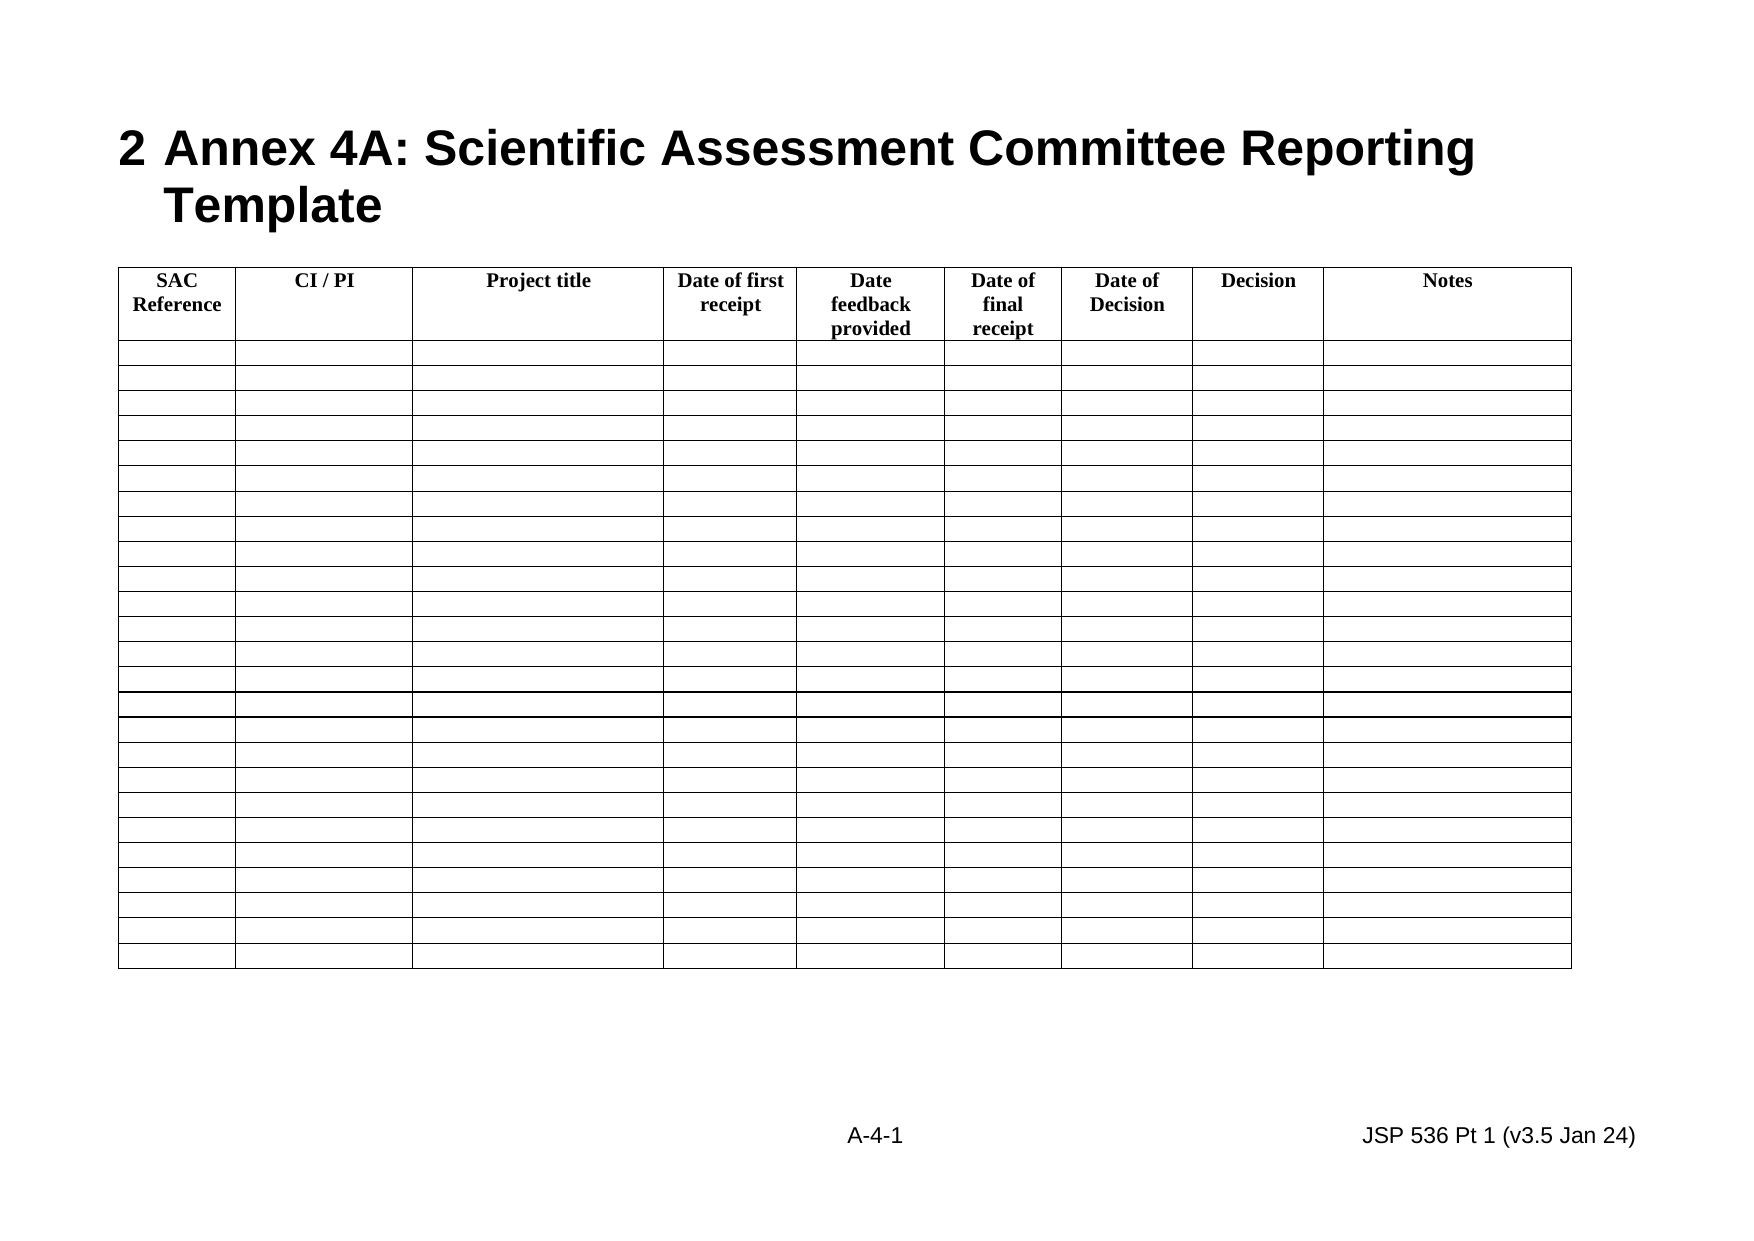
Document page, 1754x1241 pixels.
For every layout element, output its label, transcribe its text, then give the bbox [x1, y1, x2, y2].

table_cell [797, 893, 944, 917]
table_cell [236, 667, 412, 691]
table_cell [797, 617, 944, 641]
table_cell [236, 391, 412, 415]
table_cell [413, 843, 663, 867]
table_cell [664, 693, 796, 716]
table_cell [413, 667, 663, 691]
table_cell [1062, 868, 1192, 892]
table_cell [413, 642, 663, 666]
table_cell [1062, 567, 1192, 591]
table_cell [797, 567, 944, 591]
table_cell [413, 818, 663, 842]
table_cell [236, 718, 412, 742]
table_cell [1324, 441, 1571, 465]
table_cell [236, 893, 412, 917]
table_cell [797, 667, 944, 691]
table_cell [797, 642, 944, 666]
table_cell [1324, 918, 1571, 942]
table_cell [413, 441, 663, 465]
table_cell [1062, 542, 1192, 566]
table_cell [413, 592, 663, 616]
table_cell [1193, 918, 1323, 942]
table_cell [1324, 944, 1571, 967]
table_cell [797, 517, 944, 541]
table_cell [945, 893, 1061, 917]
table_cell [236, 416, 412, 440]
table_cell [1193, 466, 1323, 491]
table_cell [1062, 517, 1192, 541]
table_cell [413, 918, 663, 942]
table_cell [236, 517, 412, 541]
table_cell [236, 693, 412, 716]
table_cell [1062, 793, 1192, 817]
table_cell [1062, 341, 1192, 365]
table_cell [945, 793, 1061, 817]
table_cell [797, 768, 944, 792]
table_cell [1193, 542, 1323, 566]
table_cell [1062, 642, 1192, 666]
table_cell [119, 441, 235, 465]
table_cell [413, 868, 663, 892]
table_cell [1062, 893, 1192, 917]
table_cell [1062, 416, 1192, 440]
table_cell [413, 617, 663, 641]
table_cell [945, 944, 1061, 967]
table_cell [236, 818, 412, 842]
table_cell [236, 567, 412, 591]
table_cell [236, 743, 412, 767]
table_cell [119, 341, 235, 365]
table_header CI / PI [236, 268, 412, 340]
table_cell [1324, 793, 1571, 817]
table_cell [945, 843, 1061, 867]
table_cell [119, 492, 235, 516]
table_cell [236, 642, 412, 666]
table_cell [1324, 341, 1571, 365]
table_cell [236, 592, 412, 616]
table_cell [1324, 416, 1571, 440]
table_cell [797, 793, 944, 817]
table_cell [119, 542, 235, 566]
table_cell [413, 391, 663, 415]
table_cell [1193, 793, 1323, 817]
table_cell [1324, 642, 1571, 666]
table_cell [664, 466, 796, 491]
table_cell [945, 366, 1061, 390]
table_cell [1193, 391, 1323, 415]
table_cell [664, 818, 796, 842]
table_cell [413, 366, 663, 390]
table_cell [664, 768, 796, 792]
table_cell [664, 843, 796, 867]
table_cell [664, 868, 796, 892]
table_cell [413, 893, 663, 917]
table_cell [664, 341, 796, 365]
table_cell [413, 341, 663, 365]
table_cell [797, 818, 944, 842]
table_cell [119, 793, 235, 817]
table_cell [236, 868, 412, 892]
table_cell [413, 492, 663, 516]
table_cell [119, 868, 235, 892]
table_cell [236, 843, 412, 867]
table_cell [664, 441, 796, 465]
table_cell [797, 843, 944, 867]
table_cell [945, 768, 1061, 792]
table_cell [1324, 567, 1571, 591]
table_header Project title [413, 268, 663, 340]
table_cell [664, 667, 796, 691]
table_cell [797, 441, 944, 465]
table_cell [1062, 391, 1192, 415]
table_cell [413, 542, 663, 566]
table_cell [119, 391, 235, 415]
table_cell [1193, 416, 1323, 440]
table_cell [1324, 693, 1571, 716]
table_cell [797, 391, 944, 415]
table_cell [945, 517, 1061, 541]
table_cell [797, 492, 944, 516]
table_cell [945, 466, 1061, 491]
table_cell [797, 868, 944, 892]
table_cell [1193, 743, 1323, 767]
table_cell [413, 743, 663, 767]
table_cell [119, 693, 235, 716]
table_cell [1193, 517, 1323, 541]
table_cell [664, 793, 796, 817]
table_cell [664, 592, 796, 616]
table_cell [664, 642, 796, 666]
table_cell [945, 743, 1061, 767]
table_cell [119, 743, 235, 767]
table_cell [945, 642, 1061, 666]
table_cell [236, 492, 412, 516]
table_cell [664, 893, 796, 917]
table_cell [1193, 818, 1323, 842]
table_cell [1324, 868, 1571, 892]
table_cell [1324, 542, 1571, 566]
table_cell [664, 743, 796, 767]
table_cell [797, 466, 944, 491]
table_cell [797, 542, 944, 566]
table_cell [1062, 718, 1192, 742]
table_cell [945, 693, 1061, 716]
table_cell [413, 466, 663, 491]
table_cell [664, 416, 796, 440]
table_cell [119, 718, 235, 742]
table_cell [945, 416, 1061, 440]
table_cell [1193, 893, 1323, 917]
table_cell [119, 843, 235, 867]
table_cell [1062, 818, 1192, 842]
table_cell [119, 918, 235, 942]
table_cell [1324, 667, 1571, 691]
table_cell [119, 667, 235, 691]
table_cell [1193, 718, 1323, 742]
table_cell [664, 944, 796, 967]
table_header Date feedback provided [797, 268, 944, 340]
table_cell [119, 642, 235, 666]
table_cell [1062, 843, 1192, 867]
table_cell [119, 466, 235, 491]
table_cell [1324, 893, 1571, 917]
table_cell [119, 818, 235, 842]
table_cell [1324, 768, 1571, 792]
table_cell [1193, 944, 1323, 967]
table_cell [1193, 768, 1323, 792]
table_cell [664, 718, 796, 742]
table_cell [413, 718, 663, 742]
table_cell [1324, 718, 1571, 742]
table_cell [1062, 466, 1192, 491]
table_cell [1193, 366, 1323, 390]
table_cell [119, 893, 235, 917]
table_cell [1062, 768, 1192, 792]
table_cell [1324, 743, 1571, 767]
table_cell [797, 718, 944, 742]
table_cell [236, 617, 412, 641]
table_cell [1324, 466, 1571, 491]
table_cell [1062, 944, 1192, 967]
table_cell [1193, 492, 1323, 516]
table_cell [1324, 617, 1571, 641]
table_cell [945, 492, 1061, 516]
table_cell [1193, 592, 1323, 616]
table_cell [797, 416, 944, 440]
table_cell [797, 743, 944, 767]
table_header SAC Reference [119, 268, 235, 340]
table_cell [797, 693, 944, 716]
table_cell [664, 617, 796, 641]
table_cell [945, 592, 1061, 616]
table_cell [1324, 843, 1571, 867]
table_cell [1193, 843, 1323, 867]
table_cell [1062, 617, 1192, 641]
table_cell [236, 542, 412, 566]
table_cell [413, 517, 663, 541]
table_cell [1324, 492, 1571, 516]
table_cell [1193, 341, 1323, 365]
table_cell [664, 542, 796, 566]
table_cell [413, 768, 663, 792]
table_cell [236, 441, 412, 465]
table_cell [1324, 366, 1571, 390]
table_cell [119, 517, 235, 541]
table_cell [1062, 492, 1192, 516]
table_cell [664, 366, 796, 390]
table_cell [236, 341, 412, 365]
table_header Date of first receipt [664, 268, 796, 340]
table_cell [945, 542, 1061, 566]
table_cell [797, 944, 944, 967]
table_cell [1193, 617, 1323, 641]
table_cell [413, 944, 663, 967]
table_cell [119, 944, 235, 967]
table_cell [945, 441, 1061, 465]
table_cell [413, 567, 663, 591]
table_cell [664, 492, 796, 516]
table_header Notes [1324, 268, 1571, 340]
table_cell [236, 466, 412, 491]
table_cell [945, 868, 1061, 892]
table_cell [945, 391, 1061, 415]
table_cell [119, 768, 235, 792]
table_cell [413, 693, 663, 716]
table_cell [1062, 693, 1192, 716]
table_cell [236, 366, 412, 390]
table_cell [664, 391, 796, 415]
table_cell [119, 366, 235, 390]
table_cell [1193, 441, 1323, 465]
table_cell [945, 818, 1061, 842]
table_cell [797, 366, 944, 390]
table_cell [236, 944, 412, 967]
table_cell [1193, 667, 1323, 691]
table_cell [1193, 868, 1323, 892]
table_cell [413, 793, 663, 817]
table_cell [1062, 366, 1192, 390]
table_cell [119, 567, 235, 591]
table_cell [945, 567, 1061, 591]
table_header Date of Decision [1062, 268, 1192, 340]
table_cell [236, 768, 412, 792]
table_cell [664, 918, 796, 942]
table_cell [945, 617, 1061, 641]
table_cell [1062, 592, 1192, 616]
table_cell [236, 793, 412, 817]
table_cell [1324, 592, 1571, 616]
table_cell [1062, 918, 1192, 942]
table_cell [1193, 567, 1323, 591]
table_cell [1062, 743, 1192, 767]
table_cell [1324, 391, 1571, 415]
table_cell [797, 341, 944, 365]
table_cell [664, 517, 796, 541]
table_cell [797, 592, 944, 616]
table_header Decision [1193, 268, 1323, 340]
table_cell [1324, 517, 1571, 541]
table_cell [119, 617, 235, 641]
table_cell [1324, 818, 1571, 842]
table_cell [945, 718, 1061, 742]
table_cell [945, 667, 1061, 691]
table_cell [664, 567, 796, 591]
table_cell [945, 341, 1061, 365]
table_cell [119, 592, 235, 616]
table_cell [413, 416, 663, 440]
table_cell [1062, 667, 1192, 691]
table_header Date of final receipt [945, 268, 1061, 340]
table_cell [1193, 693, 1323, 716]
table_cell [1062, 441, 1192, 465]
table_cell [119, 416, 235, 440]
table_cell [797, 918, 944, 942]
table_cell [236, 918, 412, 942]
table_cell [945, 918, 1061, 942]
subtitle Annex 4A: Scientific Assessment Committee Reporting Template [118, 118, 1636, 233]
table_cell [1193, 642, 1323, 666]
